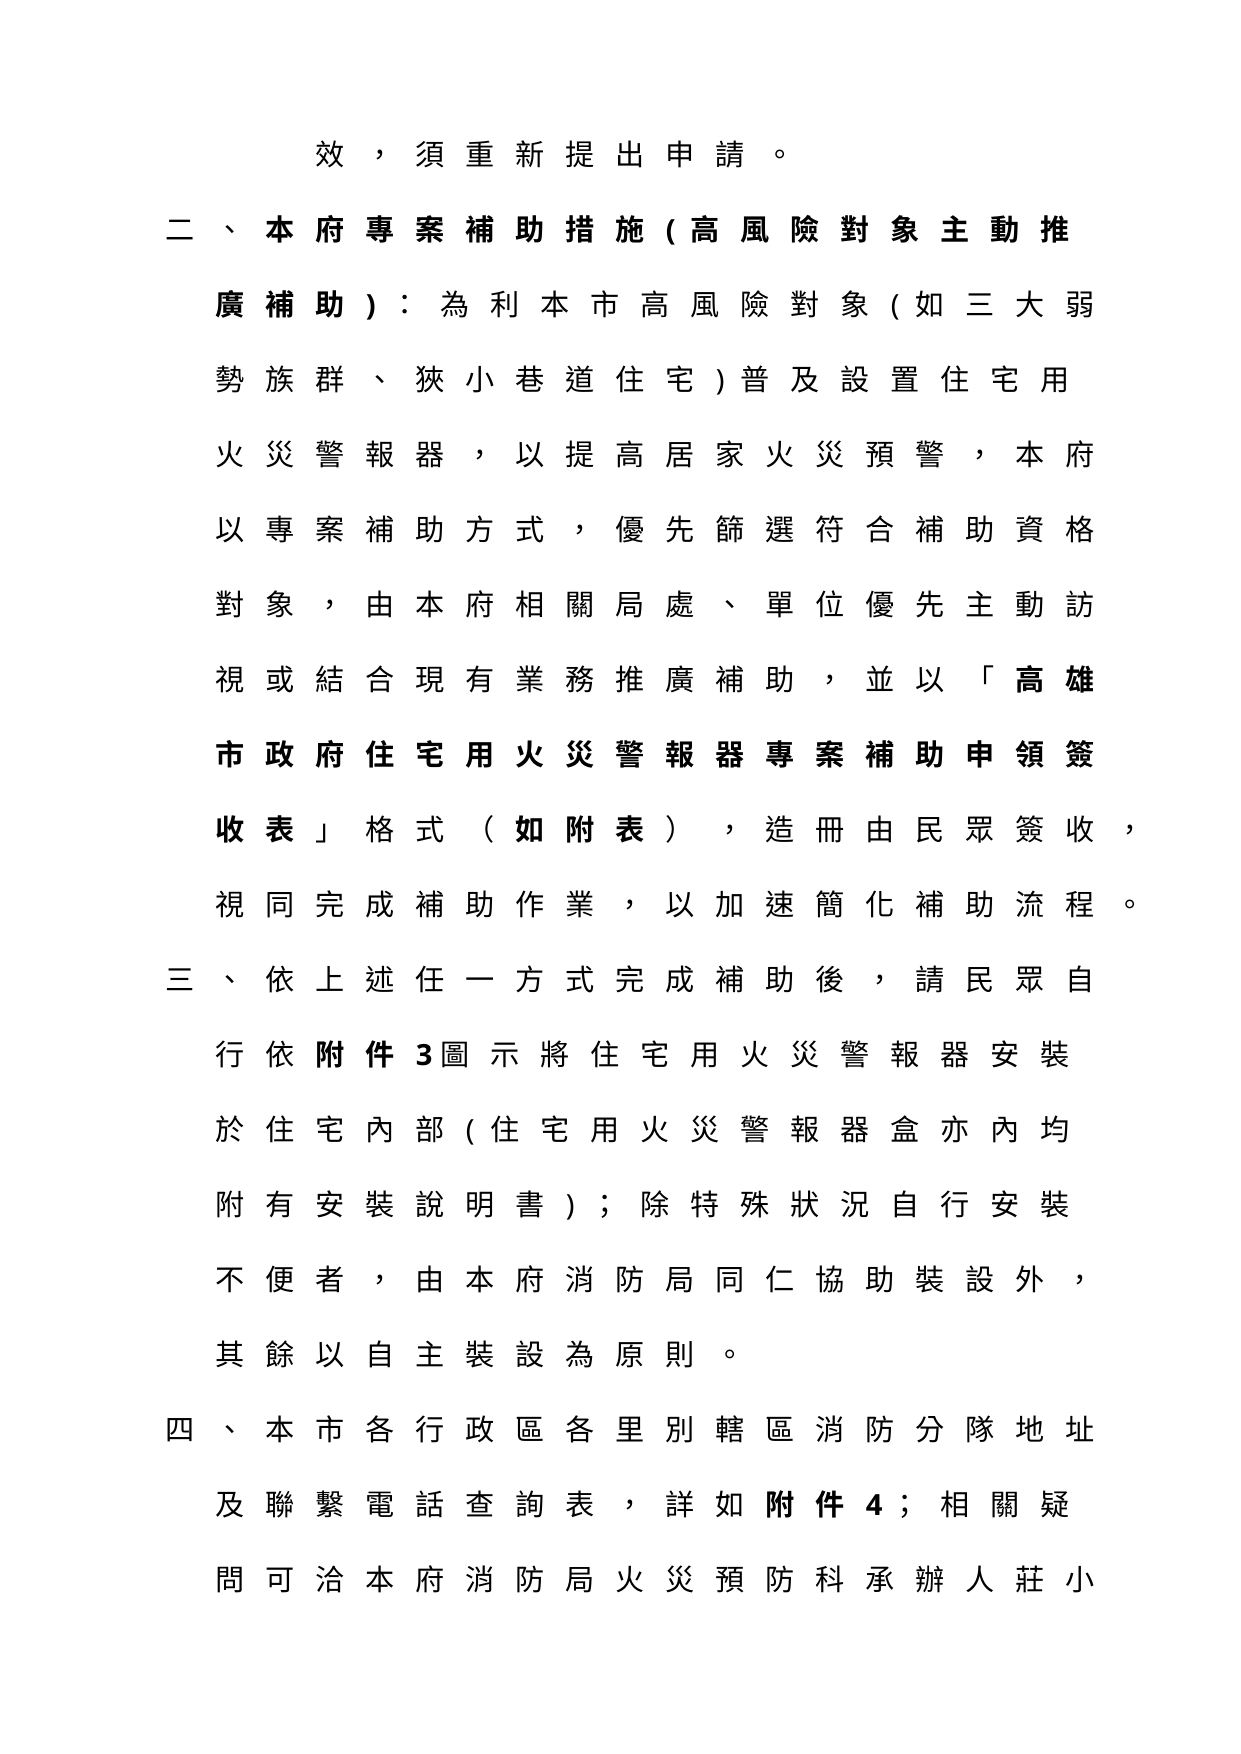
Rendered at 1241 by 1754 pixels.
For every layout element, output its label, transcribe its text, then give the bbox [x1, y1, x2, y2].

list 本府專案補助措施(高風險對象主動推廣補助)：為利本市高風險對象(如三大弱勢族群、狹小巷道住宅)普及設置住宅用火災警報器，以提高居家火災預警，本府以專案補助方式，優先篩選符合補助資格對象，由本府相關局處、單位優先主動訪視或結合現有業務推廣補助，並以「高雄市政府住宅用火災警報器專案補助申領簽收表」格式（如附表），造冊由民眾簽收，視同完成補助作業，以加速簡化補助流程。 [155, 191, 1116, 941]
list 依上述任一方式完成補助後，請民眾自行依附件3圖示將住宅用火災警報器安裝於住宅內部(住宅用火災警報器盒亦內均附有安裝說明書)；除特殊狀況自行安裝不便者，由本府消防局同仁協助裝設外，其餘以自主裝設為原則。 [155, 941, 1116, 1391]
list 本市各行政區各里別轄區消防分隊地址及聯繫電話查詢表，詳如附件4；相關疑問可洽本府消防局火災預防科承辦人莊小 [155, 1391, 1116, 1616]
list 效，須重新提出申請。 [266, 116, 1116, 191]
